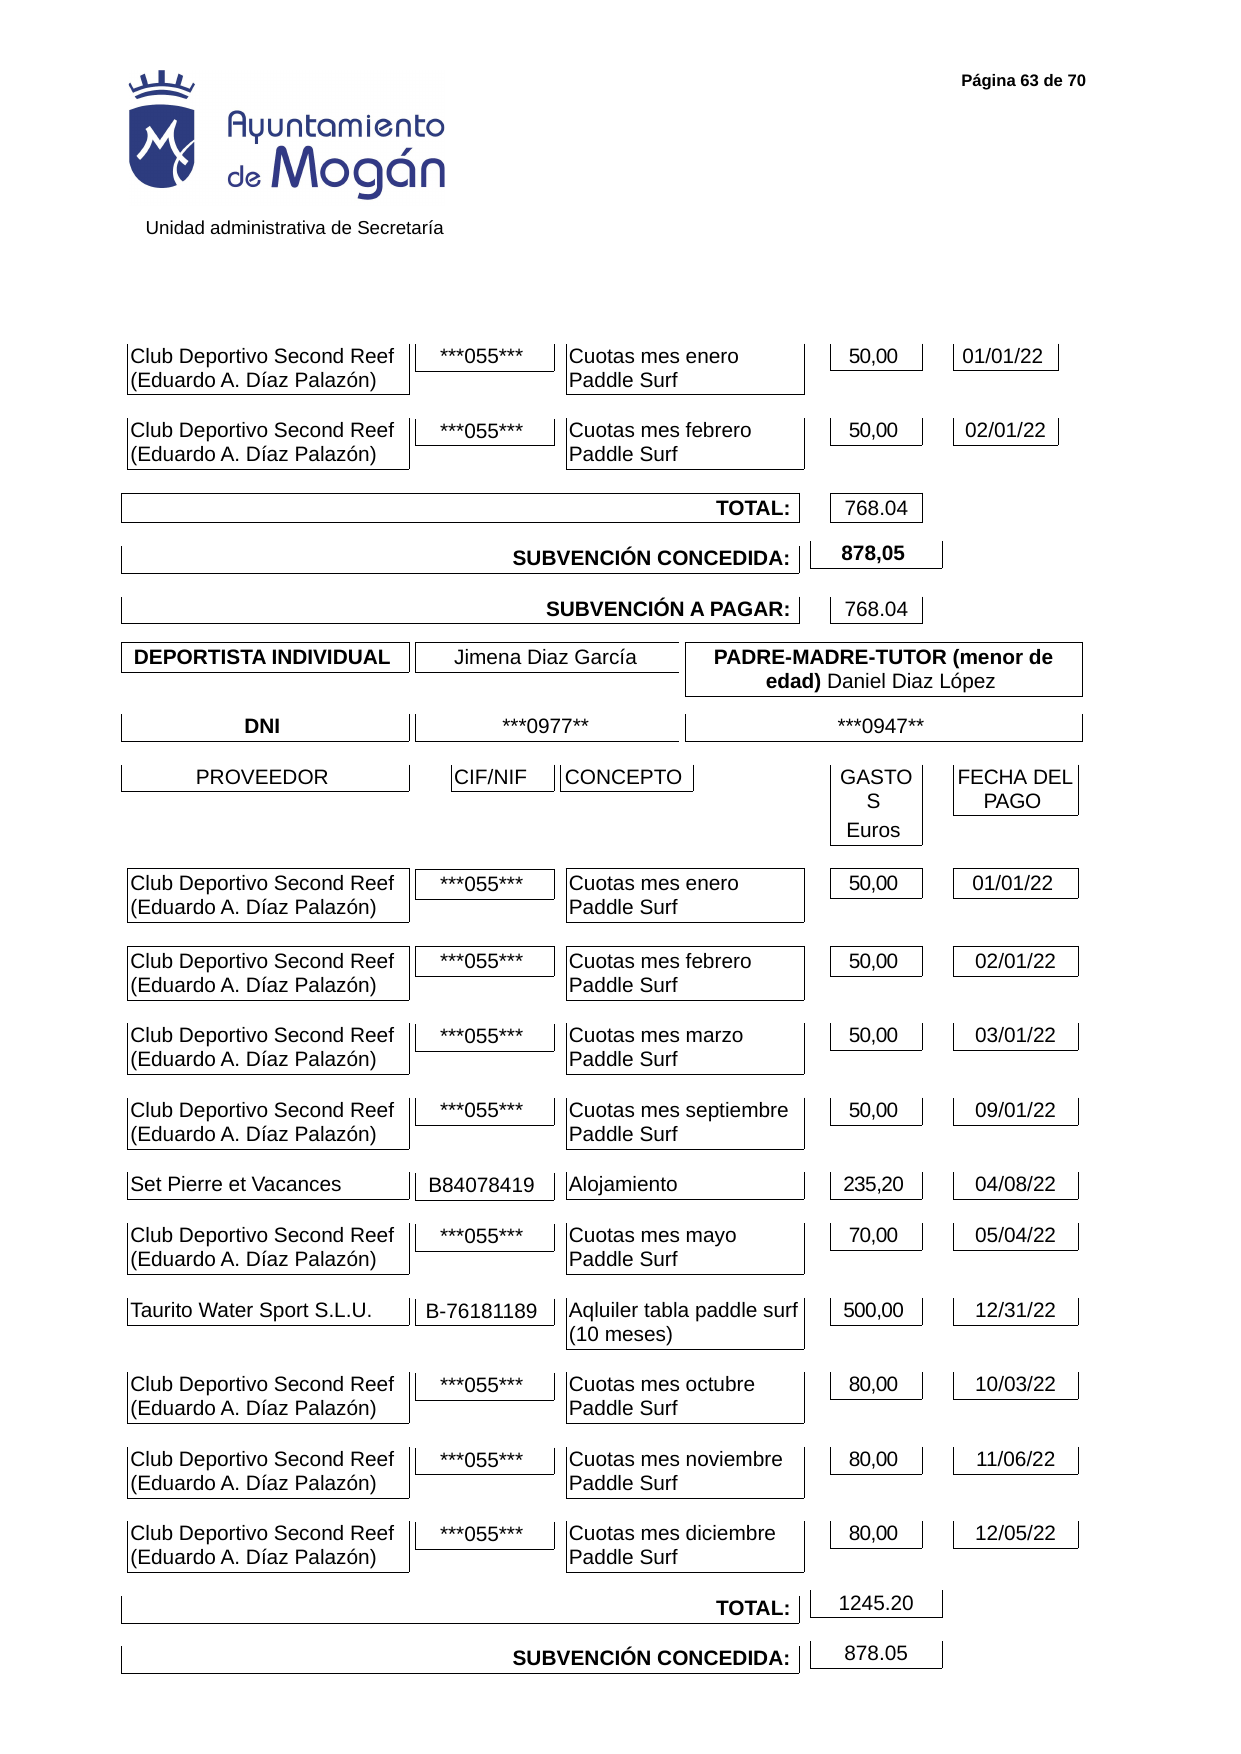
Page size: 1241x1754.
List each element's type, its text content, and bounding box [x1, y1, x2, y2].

table_cell Cuotas mes noviembre Paddle Surf [557, 1439, 807, 1513]
table_cell [945, 1588, 1085, 1638]
table_cell ***055*** [412, 1364, 557, 1438]
table_cell 768,04 [807, 588, 945, 639]
table_cell 80,00 [807, 1513, 945, 1587]
table_cell 01/01/22 [945, 335, 1065, 410]
table_cell CONCEPTO [557, 756, 807, 860]
table_cell 50,00 [807, 410, 945, 484]
table_header DEPORTISTA INDIVIDUAL [118, 639, 412, 711]
table_cell Cuotas mes enero Paddle Surf [557, 860, 807, 937]
table_cell 50,00 [807, 860, 945, 937]
table_cell Club Deportivo Second Reef (Eduardo A. Díaz Palazón) [118, 335, 412, 410]
table_cell DNI [118, 711, 412, 756]
table_cell 50,00 [807, 1090, 945, 1164]
table_cell Club Deportivo Second Reef (Eduardo A. Díaz Palazón) [118, 938, 412, 1015]
table_cell Set Pierre et Vacances [118, 1164, 412, 1215]
table_cell 500,00 [807, 1290, 945, 1364]
table_cell Club Deportivo Second Reef (Eduardo A. Díaz Palazón) [118, 1015, 412, 1089]
table_cell Club Deportivo Second Reef (Eduardo A. Díaz Palazón) [118, 410, 412, 484]
table_cell ***055*** [412, 1015, 557, 1089]
picture [128, 70, 445, 206]
table_cell Aqluiler tabla paddle surf (10 meses) [557, 1290, 807, 1364]
table_cell 878,05 [807, 1638, 945, 1677]
table_cell B-76181189 [412, 1290, 557, 1364]
table_cell B84078419 [412, 1164, 557, 1215]
table_cell SUBVENCIÓN A PAGAR: [118, 588, 807, 639]
table_cell Cuotas mes enero Paddle Surf [557, 335, 807, 410]
table_cell [945, 538, 1065, 588]
table_cell 80,00 [807, 1439, 945, 1513]
table_cell ***055*** [412, 1215, 557, 1289]
table_cell Cuotas mes octubre Paddle Surf [557, 1364, 807, 1438]
table_cell Club Deportivo Second Reef (Eduardo A. Díaz Palazón) [118, 1513, 412, 1587]
table_cell Club Deportivo Second Reef (Eduardo A. Díaz Palazón) [118, 1215, 412, 1289]
table_cell Cuotas mes diciembre Paddle Surf [557, 1513, 807, 1587]
table_cell ***0977** [412, 711, 682, 756]
table_cell ***055*** [412, 1513, 557, 1587]
table_cell ***055*** [412, 335, 557, 410]
table_cell 50,00 [807, 1015, 945, 1089]
table_cell [945, 484, 1065, 538]
table_cell Cuotas mes febrero Paddle Surf [557, 410, 807, 484]
table_cell 08/04/22 [945, 1164, 1085, 1215]
table_cell TOTAL: [118, 1588, 807, 1638]
table_cell 01/02/22 [945, 938, 1085, 1015]
table_cell 01/03/22 [945, 1015, 1085, 1089]
table_cell GASTOS Euros [807, 756, 945, 860]
table_cell ***055*** [412, 1439, 557, 1513]
table_cell 01/02/22 [945, 410, 1065, 484]
table_cell ***055*** [412, 1090, 557, 1164]
table_cell [945, 588, 1065, 639]
table_header PADRE-MADRE-TUTOR (menor de edad) Daniel Diaz López [682, 639, 1085, 711]
table_cell 01/09/22 [945, 1090, 1085, 1164]
table_cell FECHA DEL PAGO [945, 756, 1085, 860]
table_cell Club Deportivo Second Reef (Eduardo A. Díaz Palazón) [118, 1364, 412, 1438]
table_cell 05/12/22 [945, 1513, 1085, 1587]
table_cell ***055*** [412, 410, 557, 484]
table_cell Taurito Water Sport S.L.U. [118, 1290, 412, 1364]
table_cell ***0947** [682, 711, 1085, 756]
table_cell TOTAL: [118, 484, 807, 538]
table_cell 06/11/22 [945, 1439, 1085, 1513]
table_cell Cuotas mes febrero Paddle Surf [557, 938, 807, 1015]
table_cell Club Deportivo Second Reef (Eduardo A. Díaz Palazón) [118, 860, 412, 937]
table_cell CIF/NIF [412, 756, 557, 860]
table_cell ***055*** [412, 938, 557, 1015]
table_cell SUBVENCIÓN CONCEDIDA: [118, 538, 807, 588]
table_cell SUBVENCIÓN CONCEDIDA: [118, 1638, 807, 1677]
table_cell Cuotas mes mayo Paddle Surf [557, 1215, 807, 1289]
table_cell 878,05 [807, 538, 945, 588]
table_cell Club Deportivo Second Reef (Eduardo A. Díaz Palazón) [118, 1090, 412, 1164]
table_cell 1245,20 [807, 1588, 945, 1638]
table_cell Cuotas mes septiembre Paddle Surf [557, 1090, 807, 1164]
table_cell 50,00 [807, 938, 945, 1015]
table_cell 01/01/22 [945, 860, 1085, 937]
table_cell 03/10/22 [945, 1364, 1085, 1438]
table_cell 235,20 [807, 1164, 945, 1215]
table_cell Cuotas mes marzo Paddle Surf [557, 1015, 807, 1089]
table_cell 04/05/22 [945, 1215, 1085, 1289]
table_cell Alojamiento [557, 1164, 807, 1215]
table_cell 31/12/22 [945, 1290, 1085, 1364]
table_cell Club Deportivo Second Reef (Eduardo A. Díaz Palazón) [118, 1439, 412, 1513]
table_cell 768,04 [807, 484, 945, 538]
table_cell [945, 1638, 1085, 1677]
table_header Jimena Diaz García [412, 639, 682, 711]
table_cell 70,00 [807, 1215, 945, 1289]
table_cell ***055*** [412, 860, 557, 937]
table_cell 80,00 [807, 1364, 945, 1438]
table_cell PROVEEDOR [118, 756, 412, 860]
table_cell 50,00 [807, 335, 945, 410]
